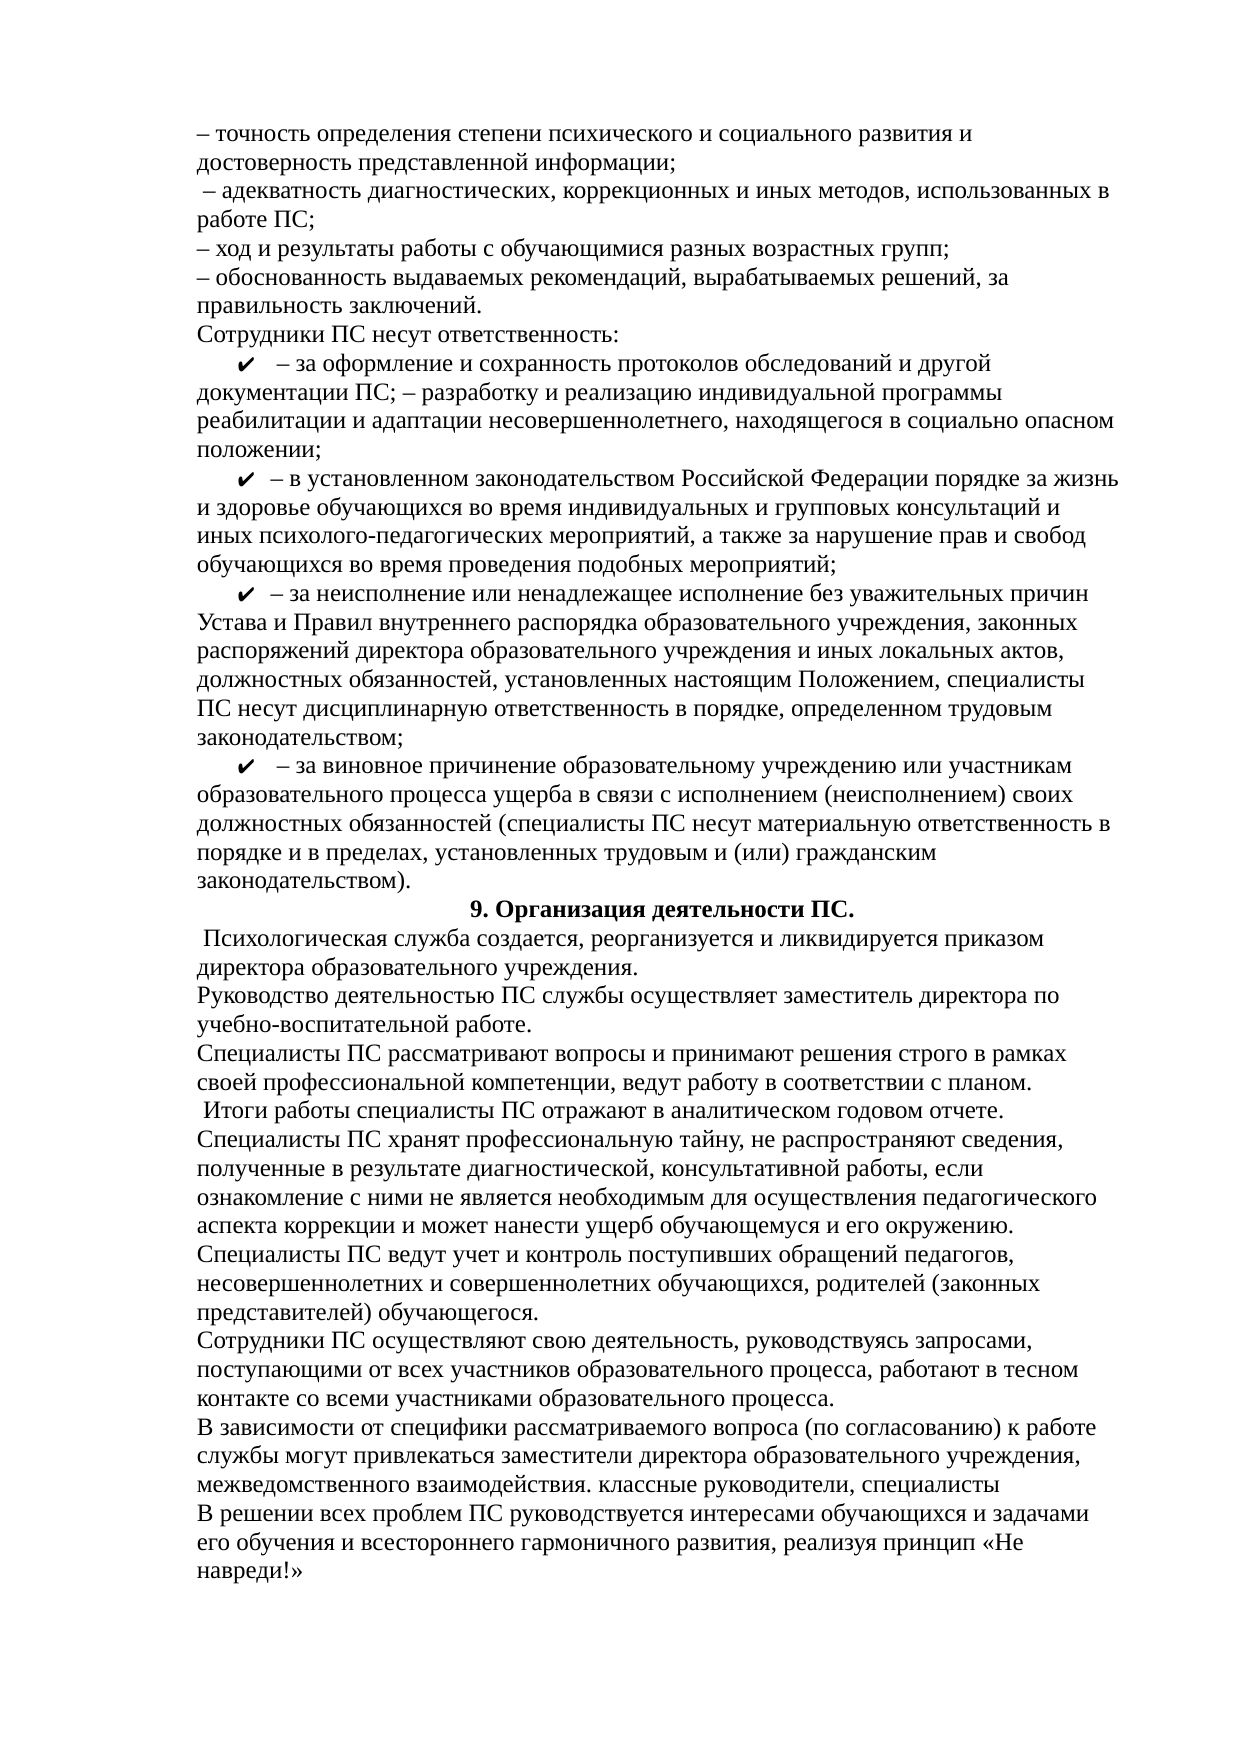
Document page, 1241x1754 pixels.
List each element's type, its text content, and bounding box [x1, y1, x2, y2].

list – обоснованность выдаваемых рекомендаций, вырабатываемых решений, за правильность заключений. [197, 262, 1122, 319]
list Сотрудники ПС осуществляют свою деятельность, руководствуясь запросами, поступающими от всех участников образовательного процесса, работают в тесном контакте со всеми участниками образовательного процесса. [197, 1326, 1122, 1412]
list – за оформление и сохранность протоколов обследований и другой документации ПС; – разработку и реализацию индивидуальной программы реабилитации и адаптации несовершеннолетнего, находящегося в социально опасном положении; [197, 348, 1122, 463]
list Психологическая служба создается, реорганизуется и ликвидируется приказом директора образовательного учреждения. [197, 923, 1122, 981]
list Итоги работы специалисты ПС отражают в аналитическом годовом отчете. Специалисты ПС хранят профессиональную тайну, не распространяют сведения, полученные в результате диагностической, консультативной работы, если ознакомление с ними не является необходимым для осуществления педагогического аспекта коррекции и может нанести ущерб обучающемуся и его окружению. Специалисты ПС ведут учет и контроль поступивших обращений педагогов, несовершеннолетних и совершеннолетних обучающихся, родителей (законных представителей) обучающегося. [197, 1096, 1122, 1326]
list Руководство деятельностью ПС службы осуществляет заместитель директора по учебно-воспитательной работе. [197, 981, 1122, 1038]
list Сотрудники ПС несут ответственность: [197, 319, 1122, 348]
list Специалисты ПС рассматривают вопросы и принимают решения строго в рамках своей профессиональной компетенции, ведут работу в соответствии с планом. [197, 1038, 1122, 1096]
list – точность определения степени психического и социального развития и достоверность представленной информации; [197, 118, 1122, 176]
list – за неисполнение или ненадлежащее исполнение без уважительных причин Устава и Правил внутреннего распорядка образовательного учреждения, законных распоряжений директора образовательного учреждения и иных локальных актов, должностных обязанностей, установленных настоящим Положением, специалисты ПС несут дисциплинарную ответственность в порядке, определенном трудовым законодательством; [197, 578, 1122, 751]
list – в установленном законодательством Российской Федерации порядке за жизнь и здоровье обучающихся во время индивидуальных и групповых консультаций и иных психолого-педагогических мероприятий, а также за нарушение прав и свобод обучающихся во время проведения подобных мероприятий; [197, 463, 1122, 578]
list – ход и результаты работы с обучающимися разных возрастных групп; [197, 233, 1122, 262]
list – адекватность диагностических, коррекционных и иных методов, использованных в работе ПС; [197, 176, 1122, 233]
list В зависимости от специфики рассматриваемого вопроса (по согласованию) к работе службы могут привлекаться заместители директора образовательного учреждения, межведомственного взаимодействия. классные руководители, специалисты [197, 1412, 1122, 1498]
list – за виновное причинение образовательному учреждению или участникам образовательного процесса ущерба в связи с исполнением (неисполнением) своих должностных обязанностей (специалисты ПС несут материальную ответственность в порядке и в пределах, установленных трудовым и (или) гражданским законодательством). [197, 751, 1122, 894]
list В решении всех проблем ПС руководствуется интересами обучающихся и задачами его обучения и всестороннего гармоничного развития, реализуя принцип «Не навреди!» [197, 1498, 1122, 1584]
list 9. Организация деятельности ПС. [197, 894, 1122, 923]
